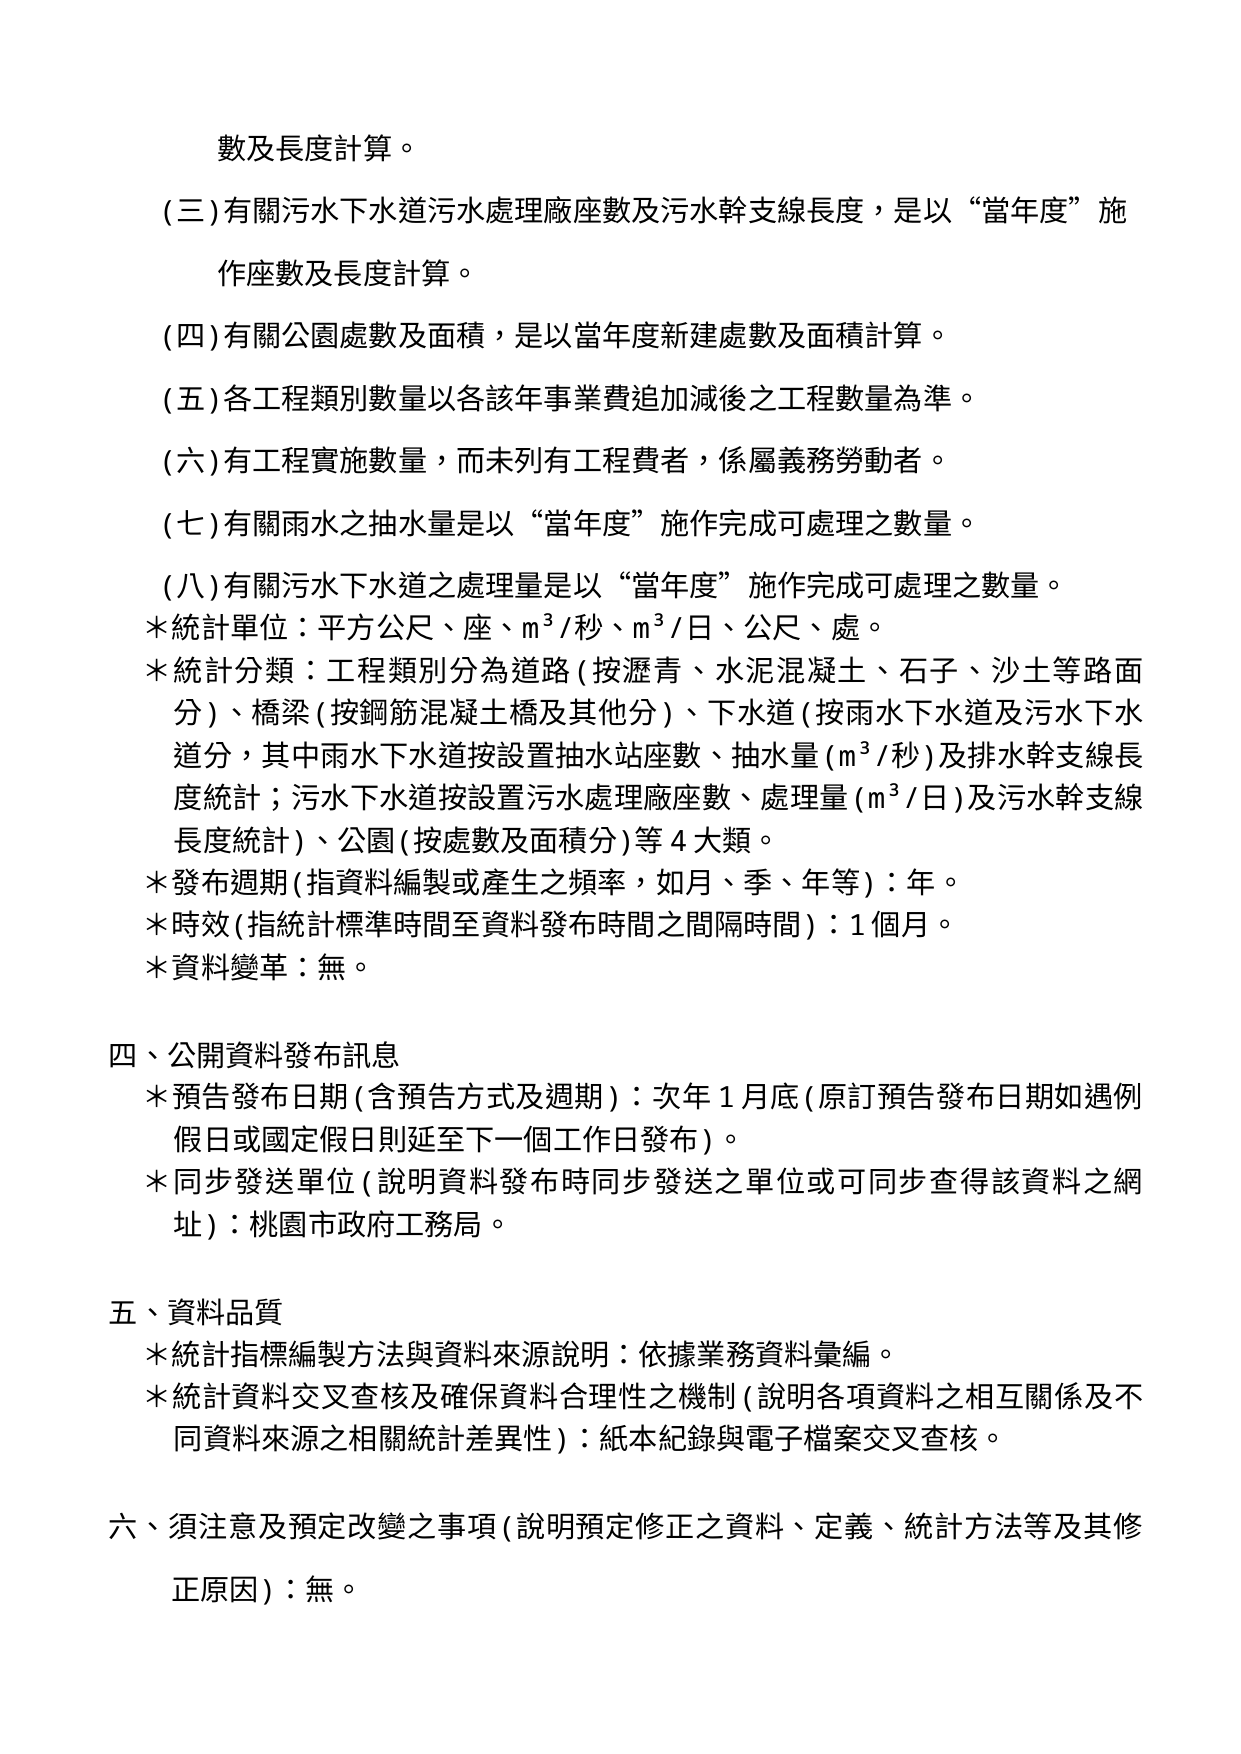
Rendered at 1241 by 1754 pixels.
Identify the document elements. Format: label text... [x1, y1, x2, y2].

table_header 統計資料背景說明 資料種類：營造業及建築統計 資料項目：桃園市桃園區都市計畫區域內公共工程實施數量 一、發布及編製機關單位 ＊發布機關、單位：桃園市桃園區公所會計室 ＊編製單位：桃園市桃園區公所工務課 ＊聯絡電話：(03)3348058#3400 ＊傳真：(03)3343770 ＊電子信箱：10006036@mail.tycg.gov.tw 二、發布形式 ＊口頭： ( )記者會或說明會 ＊書面： ( )新聞稿 ( )報表 ( )書刊，刊名： ＊電子媒體： ( )線上書刊及資料庫， 網址： ( )磁片 ( )光碟片 (√)其他 Open Document File (odf)、Portable Document Format (pdf) 或Excel檔案。 三、資料範圍、週期及時效 ＊統計地區範圍及對象：凡本區實施都市計畫區域內辦理完成之各種公共工程，均為統計對象。 ＊統計標準時間：以每年1月1日至12月底之事實為準。 ＊統計項目定義： (一)有關橋梁座數及面積，是以當年度新建座數及面積計算。 (二)有關雨水下水道抽水站座數及排水幹支線長度，是以“當年度”施作座數及長度計算。 (三)有關污水下水道污水處理廠座數及污水幹支線長度，是以“當年度”施作座數及長度計算。 (四)有關公園處數及面積，是以當年度新建處數及面積計算。 (五)各工程類別數量以各該年事業費追加減後之工程數量為準。 (六)有工程實施數量，而未列有工程費者，係屬義務勞動者。 (七)有關雨水之抽水量是以“當年度”施作完成可處理之數量。 (八)有關污水下水道之處理量是以“當年度”施作完成可處理之數量。 ＊統計單位：平方公尺、座、m³/秒、m³/日、公尺、處。 ＊統計分類：工程類別分為道路(按瀝青、水泥混凝土、石子、沙土等路面分)、橋梁(按鋼筋混凝土橋及其他分)、下水道(按雨水下水道及污水下水道分，其中雨水下水道按設置抽水站座數、抽水量(m³/秒)及排水幹支線長度統計；污水下水道按設置污水處理廠座數、處理量(m³/日)及污水幹支線長度統計)、公園(按處數及面積分)等4大類。 ＊發布週期(指資料編製或產生之頻率，如月、季、年等)：年。 ＊時效(指統計標準時間至資料發布時間之間隔時間)：1個月。 ＊資料變革：無。 四、公開資料發布訊息 ＊預告發布日期(含預告方式及週期)：次年1月底(原訂預告發布日期如遇例假日或國定假日則延至下一個工作日發布)。 ＊同步發送單位(說明資料發布時同步發送之單位或可同步查得該資料之網址)：桃園市政府工務局。 五、資料品質 ＊統計指標編製方法與資料來源說明：依據業務資料彙編。 ＊統計資料交叉查核及確保資料合理性之機制(說明各項資料之相互關係及不同資料來源之相關統計差異性)：紙本紀錄與電子檔案交叉查核。 六、須注意及預定改變之事項(說明預定修正之資料、定義、統計方法等及其修正原因)：無。 七、其他事項：無。 [98, 105, 1155, 1608]
